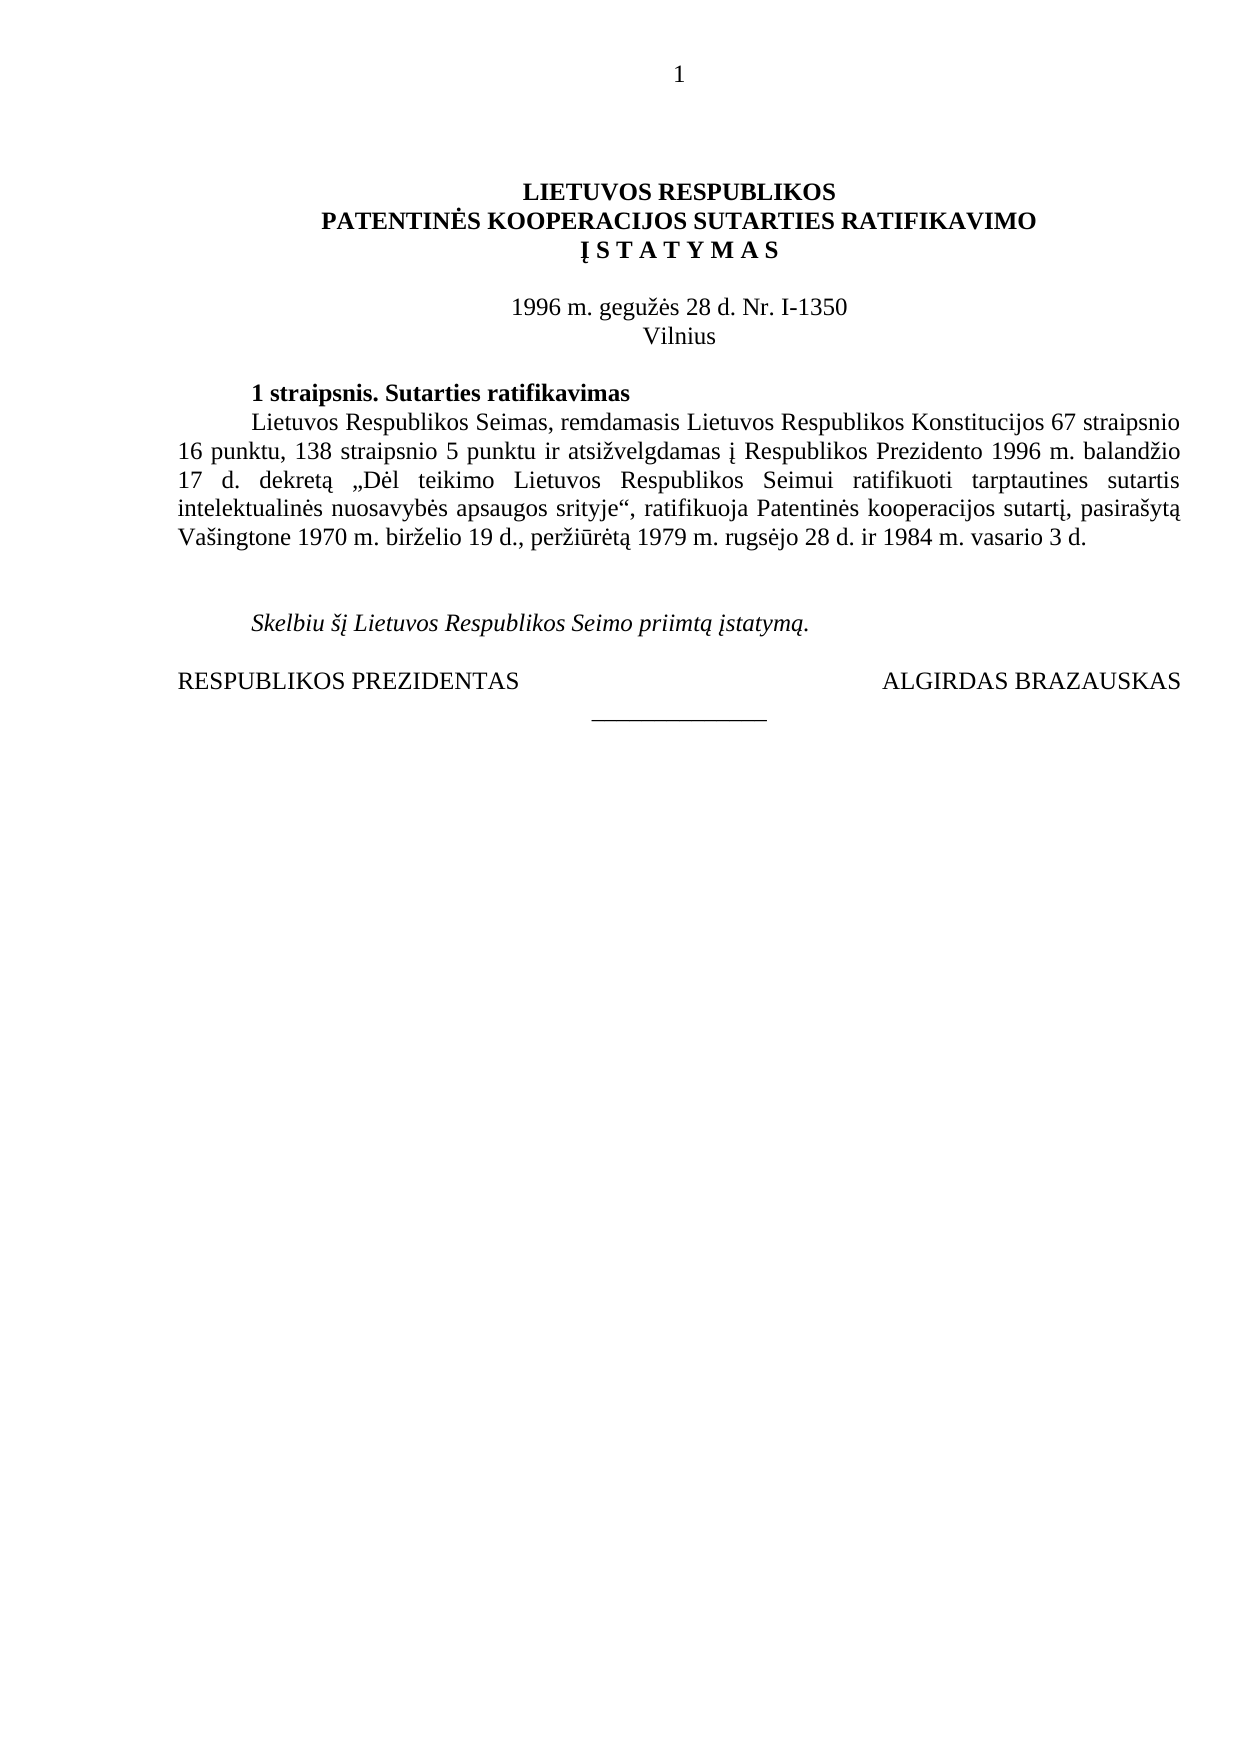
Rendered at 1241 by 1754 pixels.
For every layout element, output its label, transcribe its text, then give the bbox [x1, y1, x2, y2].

text LIETUVOS RESPUBLIKOS [177, 177, 1181, 206]
text Vilnius [177, 321, 1181, 350]
text RESPUBLIKOS PREZIDENTAS ALGIRDAS BRAZAUSKAS [177, 666, 1181, 695]
text Lietuvos Respublikos Seimas, remdamasis Lietuvos Respublikos Konstitucijos 67 straipsnio 16 punktu, 138 straipsnio 5 punktu ir atsižvelgdamas į Respublikos Prezidento 1996 m. balandžio 17 d. dekretą „Dėl teikimo Lietuvos Respublikos Seimui ratifikuoti tarptautines sutartis intelektualinės nuosavybės apsaugos srityje“, ratifikuoja Patentinės kooperacijos sutartį, pasirašytą Vašingtone 1970 m. birželio 19 d., peržiūrėtą 1979 m. rugsėjo 28 d. ir 1984 m. vasario 3 d. [177, 407, 1181, 551]
text 1 straipsnis. Sutarties ratifikavimas [177, 378, 1181, 407]
text ______________ [177, 695, 1181, 723]
text 1996 m. gegužės 28 d. Nr. I-1350 [177, 292, 1181, 321]
text PATENTINĖS KOOPERACIJOS SUTARTIES RATIFIKAVIMO [177, 206, 1181, 235]
text Į S T A T Y M A S [177, 235, 1181, 263]
text Skelbiu šį Lietuvos Respublikos Seimo priimtą įstatymą. [177, 608, 1181, 637]
